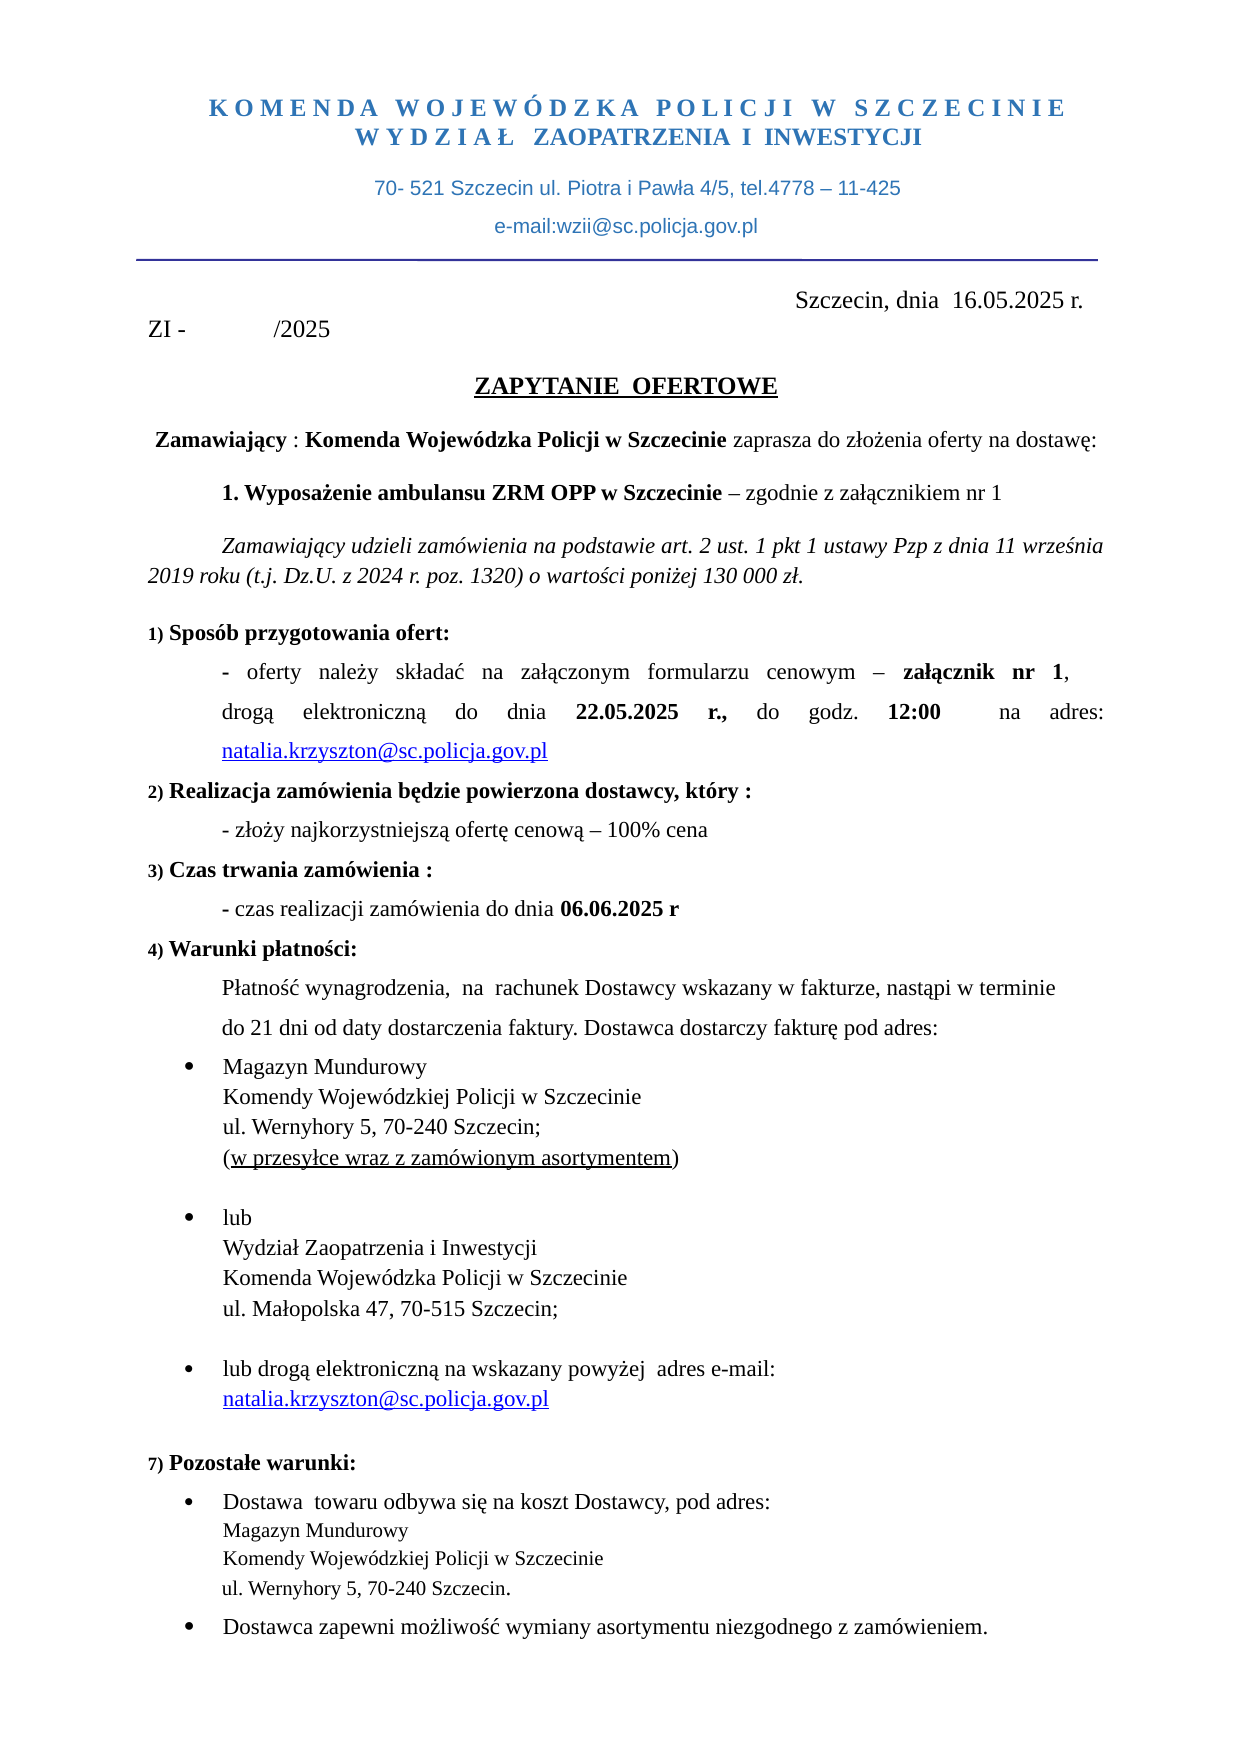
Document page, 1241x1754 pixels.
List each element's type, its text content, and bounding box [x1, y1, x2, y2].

text Szczecin, dnia 16.05.2025 r. [738, 285, 1104, 314]
list Dostawa towaru odbywa się na koszt Dostawcy, pod adres: Magazyn Mundurowy [185, 1488, 1104, 1542]
list Sposób przygotowania ofert: [148, 619, 1104, 645]
text Płatność wynagrodzenia, na rachunek Dostawcy wskazany w fakturze, nastąpi w terminie [148, 974, 1104, 1000]
text (w przesyłce wraz z zamówionym asortymentem) [223, 1144, 1104, 1170]
text Komenda Wojewódzka Policji w Szczecinie [223, 1264, 1104, 1291]
list Wyposażenie ambulansu ZRM OPP w Szczecinie – zgodnie z załącznikiem nr 1 [222, 479, 1104, 506]
list Realizacja zamówienia będzie powierzona dostawcy, który : [148, 777, 1104, 803]
text - oferty należy składać na załączonym formularzu cenowym – załącznik nr 1, drogą elektroniczną do dnia 22.05.2025 r., do godz. 12:00 na adres: natalia.krzyszton@sc.policja.gov.pl [222, 658, 1104, 763]
text ul. Małopolska 47, 70-515 Szczecin; [223, 1295, 1104, 1321]
list lub Wydział Zaopatrzenia i Inwestycji [185, 1204, 1104, 1261]
list Warunki płatności: [148, 934, 1104, 961]
text do 21 dni od daty dostarczenia faktury. Dostawca dostarczy fakturę pod adres: [148, 1013, 1104, 1040]
list Czas trwania zamówienia : [148, 856, 1104, 882]
text Zamawiający udzieli zamówienia na podstawie art. 2 ust. 1 pkt 1 ustawy Pzp z dnia 11 września 2019 roku (t.j. Dz.U. z 2024 r. poz. 1320) o wartości poniżej 130 000 zł. [148, 532, 1104, 588]
text - złoży najkorzystniejszą ofertę cenową – 100% cena [148, 816, 1104, 842]
list Dostawca zapewni możliwość wymiany asortymentu niezgodnego z zamówieniem. [185, 1613, 1104, 1639]
list Pozostałe warunki: [148, 1449, 1104, 1475]
text ZI - /2025 [148, 314, 1104, 343]
text - czas realizacji zamówienia do dnia 06.06.2025 r [148, 895, 1104, 921]
text Komendy Wojewódzkiej Policji w Szczecinie [223, 1546, 1104, 1570]
list lub drogą elektroniczną na wskazany powyżej adres e-mail: natalia.krzyszton@sc.policja.gov.pl [185, 1355, 1104, 1445]
list Magazyn Mundurowy [185, 1053, 1104, 1079]
text Zamawiający : Komenda Wojewódzka Policji w Szczecinie zaprasza do złożenia oferty na dostawę: [148, 427, 1104, 453]
text ul. Wernyhory 5, 70-240 Szczecin. [222, 1573, 1104, 1600]
text ul. Wernyhory 5, 70-240 Szczecin; [223, 1113, 1104, 1140]
text ZAPYTANIE OFERTOWE [148, 371, 1104, 400]
text Komendy Wojewódzkiej Policji w Szczecinie [223, 1083, 1104, 1109]
